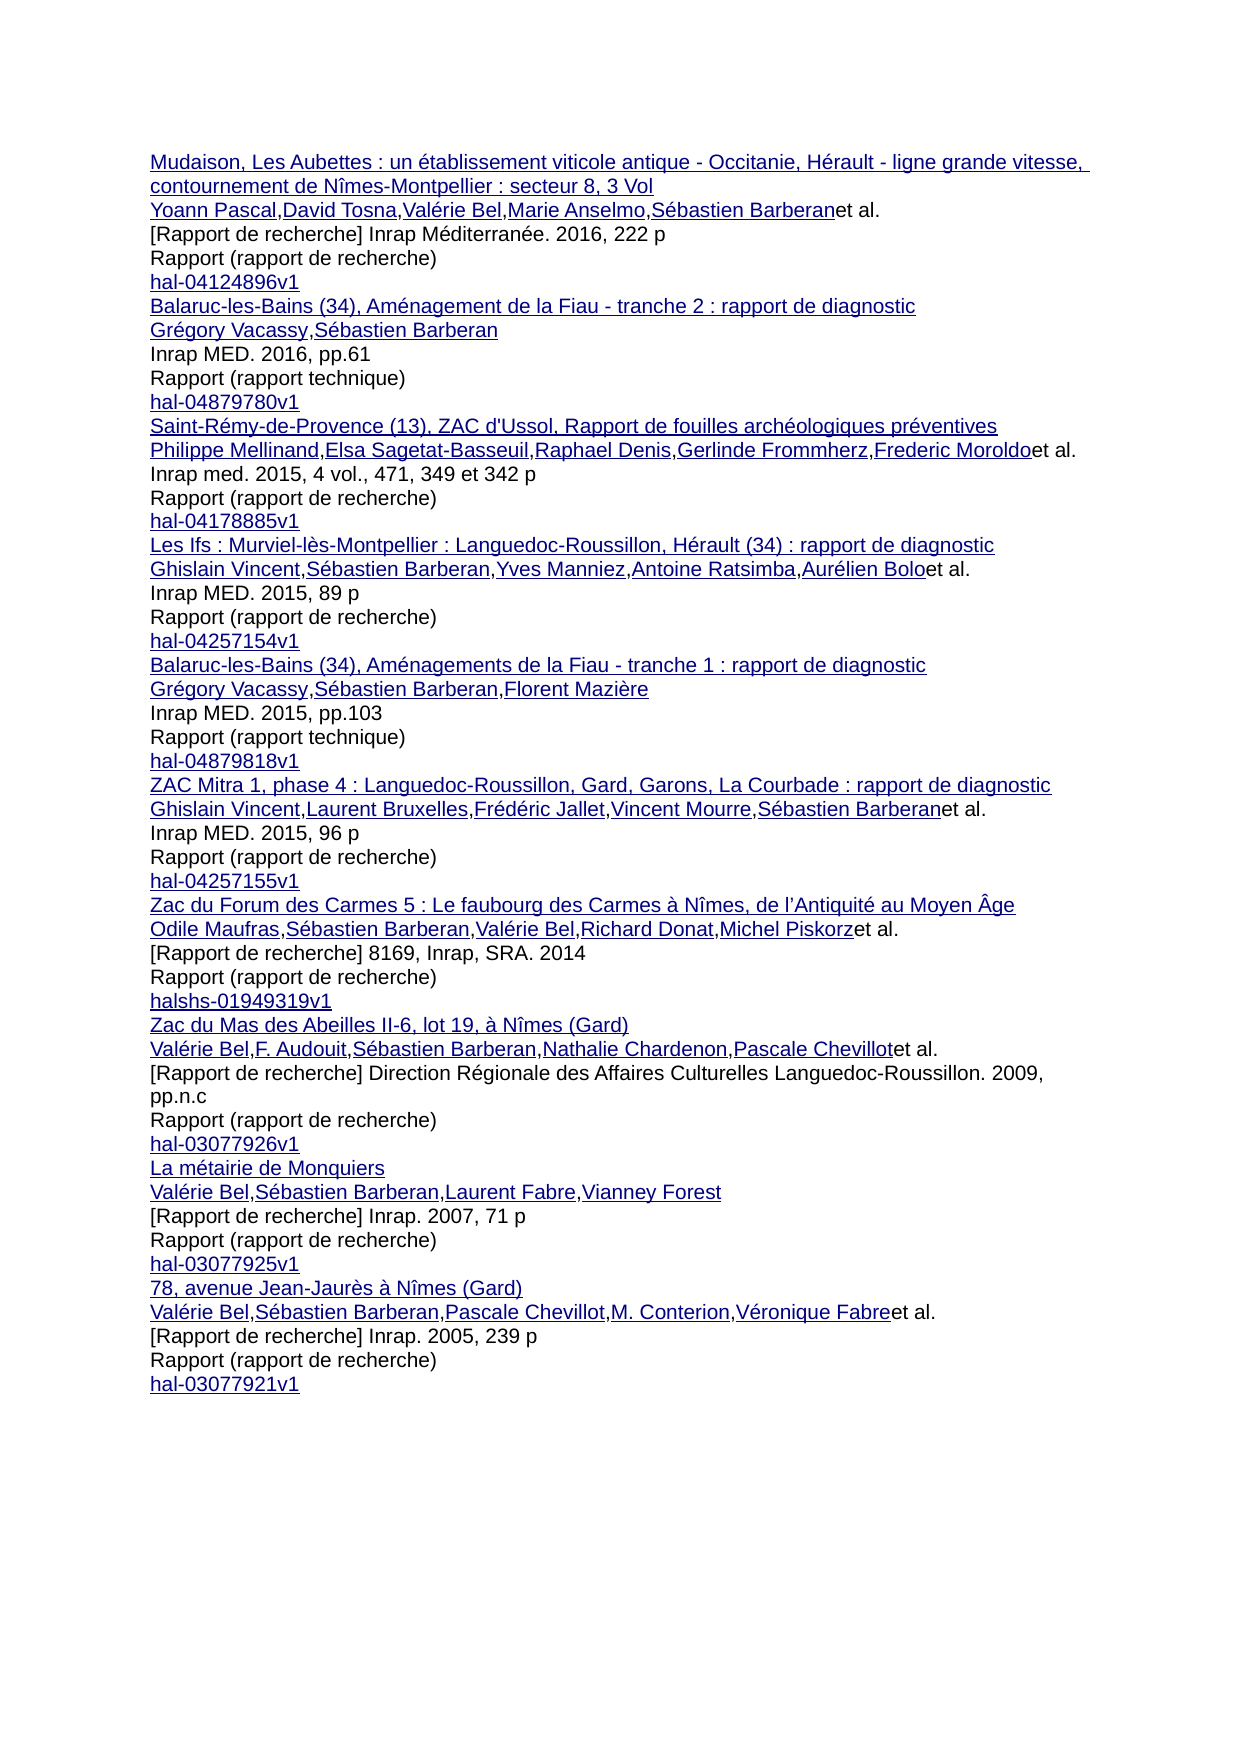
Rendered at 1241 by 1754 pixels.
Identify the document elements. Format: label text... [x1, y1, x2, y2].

table_cell Balaruc-les-Bains (34), Aménagements de la Fiau - tranche 1 : rapport de diagnostic Grégory Vacassy,Sébastien Barberan,Florent Mazière Inrap MED. 2015, pp.103 Rapport (rapport technique) hal-04879818v1 [150, 653, 1090, 773]
table_cell La métairie de Monquiers Valérie Bel,Sébastien Barberan,Laurent Fabre,Vianney Forest [Rapport de recherche] Inrap. 2007, 71 p Rapport (rapport de recherche) hal-03077925v1 [150, 1156, 1090, 1276]
table_cell contournement de Nîmes-Montpellier : secteur 8, 3 Vol Yoann Pascal,David Tosna,Valérie Bel,Marie Anselmo,Sébastien Barberanet al. [Rapport de recherche] Inrap Méditerranée. 2016, 222 p Rapport (rapport de recherche) hal-04124896v1 [150, 172, 1090, 294]
table_cell Zac du Forum des Carmes 5 : Le faubourg des Carmes à Nîmes, de l’Antiquité au Moyen Âge Odile Maufras,Sébastien Barberan,Valérie Bel,Richard Donat,Michel Piskorzet al. [Rapport de recherche] 8169, Inrap, SRA. 2014 Rapport (rapport de recherche) halshs-01949319v1 [150, 893, 1090, 1012]
table_cell Saint-Rémy-de-Provence (13), ZAC d'Ussol, Rapport de fouilles archéologiques préventives Philippe Mellinand,Elsa Sagetat-Basseuil,Raphael Denis,Gerlinde Frommherz,Frederic Moroldoet al. Inrap med. 2015, 4 vol., 471, 349 et 342 p Rapport (rapport de recherche) hal-04178885v1 [150, 414, 1090, 533]
table_cell Les Ifs : Murviel-lès-Montpellier : Languedoc-Roussillon, Hérault (34) : rapport de diagnostic Ghislain Vincent,Sébastien Barberan,Yves Manniez,Antoine Ratsimba,Aurélien Boloet al. Inrap MED. 2015, 89 p Rapport (rapport de recherche) hal-04257154v1 [150, 533, 1090, 653]
table_cell Zac du Mas des Abeilles II-6, lot 19, à Nîmes (Gard) Valérie Bel,F. Audouit,Sébastien Barberan,Nathalie Chardenon,Pascale Chevillotet al. [Rapport de recherche] Direction Régionale des Affaires Culturelles Languedoc-Roussillon. 2009, pp.n.c Rapport (rapport de recherche) hal-03077926v1 [150, 1013, 1090, 1156]
table_cell 78, avenue Jean-Jaurès à Nîmes (Gard) Valérie Bel,Sébastien Barberan,Pascale Chevillot,M. Conterion,Véronique Fabreet al. [Rapport de recherche] Inrap. 2005, 239 p Rapport (rapport de recherche) hal-03077921v1 [150, 1276, 1090, 1396]
table_cell ZAC Mitra 1, phase 4 : Languedoc-Roussillon, Gard, Garons, La Courbade : rapport de diagnostic Ghislain Vincent,Laurent Bruxelles,Frédéric Jallet,Vincent Mourre,Sébastien Barberanet al. Inrap MED. 2015, 96 p Rapport (rapport de recherche) hal-04257155v1 [150, 773, 1090, 893]
table_cell Balaruc-les-Bains (34), Aménagement de la Fiau - tranche 2 : rapport de diagnostic Grégory Vacassy,Sébastien Barberan Inrap MED. 2016, pp.61 Rapport (rapport technique) hal-04879780v1 [150, 294, 1090, 413]
table_cell Mudaison, Les Aubettes : un établissement viticole antique - Occitanie, Hérault - ligne grande vitesse, [150, 150, 1090, 171]
